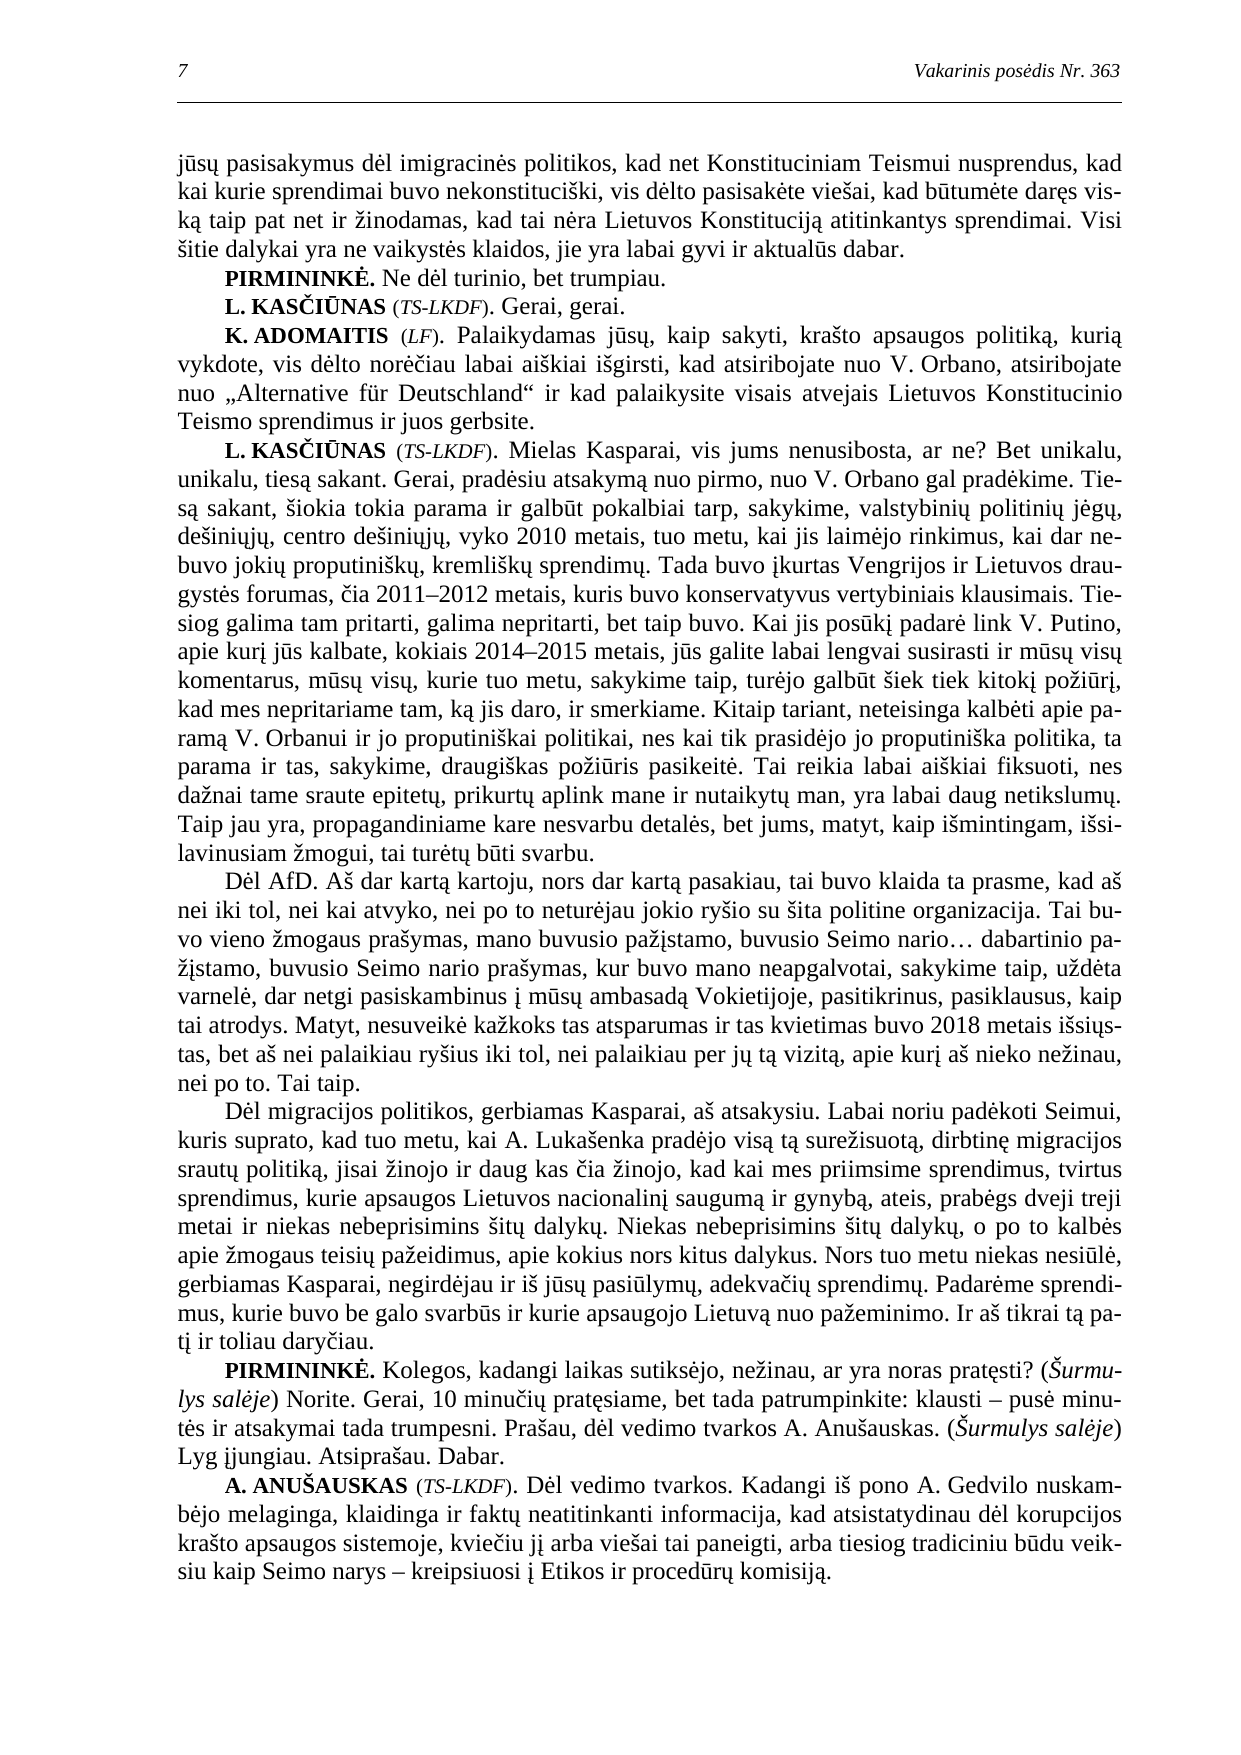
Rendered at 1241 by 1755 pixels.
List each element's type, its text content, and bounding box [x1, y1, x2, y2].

text PIRMININKĖ. Ko­le­gos, ka­dan­gi lai­kas su­tik­sė­jo, ne­ži­nau, ar yra no­ras pra­tęs­ti? (Šur­mu­lys sa­lė­je) No­ri­te. Ge­rai, 10 mi­nu­čių pra­tę­sia­me, bet ta­da pa­trum­pin­ki­te: klaus­ti – pu­sė mi­nu­tės ir at­sa­ky­mai ta­da trum­pes­ni. Pra­šau, dėl ve­di­mo tvar­kos A. Anu­šaus­kas. (Šur­mu­lys sa­lė­je) Lyg įjun­giau. At­si­pra­šau. Da­bar. [177, 1355, 1122, 1470]
text PIRMININKĖ. Ne dėl tu­ri­nio, bet trum­piau. [177, 263, 1122, 291]
text Dėl AfD. Aš dar kar­tą kar­to­ju, nors dar kar­tą pa­sa­kiau, tai bu­vo klai­da ta pras­me, kad aš nei iki tol, nei kai at­vy­ko, nei po to ne­tu­rė­jau jo­kio ry­šio su ši­ta po­li­ti­ne or­ga­ni­za­ci­ja. Tai bu­vo vie­no žmo­gaus pra­šy­mas, ma­no bu­vu­sio pa­žįs­ta­mo, bu­vu­sio Sei­mo na­rio… da­bar­ti­nio pa­žįs­ta­mo, bu­vu­sio Sei­mo na­rio pra­šy­mas, kur bu­vo ma­no ne­ap­gal­vo­tai, sa­ky­ki­me taip, už­dė­ta var­ne­lė, dar net­gi pa­si­skam­bi­nus į mū­sų am­ba­sa­dą Vo­kie­ti­jo­je, pa­si­tik­ri­nus, pa­si­klau­sus, kaip tai at­ro­dys. Ma­tyt, ne­su­vei­kė kaž­koks tas at­spa­ru­mas ir tas kvie­ti­mas bu­vo 2018 me­tais iš­siųs­tas, bet aš nei pa­lai­kiau ry­šius iki tol, nei pa­lai­kiau per jų tą vi­zi­tą, apie ku­rį aš nie­ko ne­ži­nau, nei po to. Tai taip. [177, 866, 1122, 1096]
text K. ADOMAITIS (LF). Pa­lai­ky­da­mas jū­sų, kaip sa­ky­ti, kraš­to ap­sau­gos po­li­ti­ką, ku­rią vyk­do­te, vis dėl­to no­rė­čiau la­bai aiš­kiai iš­girs­ti, kad at­si­ri­bo­ja­te nuo V. Or­ba­no, at­si­ri­bo­ja­te nuo „Al­ter­na­ti­ve für Deut­schland“ ir kad pa­lai­ky­si­te vi­sais at­ve­jais Lie­tu­vos Kon­sti­tu­ci­nio Teis­mo spren­di­mus ir juos gerb­si­te. [177, 320, 1122, 435]
text A. ANUŠAUSKAS (TS-LKDF). Dėl ve­di­mo tvar­kos. Ka­dan­gi iš po­no A. Ged­vi­lo nu­skam­bė­jo me­la­gin­ga, klai­din­ga ir fak­tų ne­ati­tin­kan­ti in­for­ma­ci­ja, kad at­si­sta­ty­di­nau dėl ko­rup­ci­jos kraš­to ap­sau­gos sis­te­mo­je, kvie­čiu jį ar­ba vie­šai tai pa­neig­ti, ar­ba tie­siog tra­di­ci­niu bū­du veik­siu kaip Sei­mo na­rys – kreip­siuo­si į Eti­kos ir pro­ce­dū­rų ko­mi­si­ją. [177, 1470, 1122, 1585]
text jū­sų pa­si­sa­ky­mus dėl imig­ra­ci­nės po­li­ti­kos, kad net Kon­sti­tu­ci­niam Teis­mui nu­spren­dus, kad kai ku­rie spren­di­mai bu­vo ne­kons­ti­tu­ciš­ki, vis dėl­to pa­si­sa­kė­te vie­šai, kad bū­tu­mė­te da­ręs vis­ką taip pat net ir ži­no­da­mas, kad tai nė­ra Lie­tu­vos Kon­sti­tu­ci­ją ati­tin­kan­tys spren­di­mai. Vi­si ši­tie da­ly­kai yra ne vai­kys­tės klai­dos, jie yra la­bai gy­vi ir ak­tu­a­lūs da­bar. [177, 148, 1122, 263]
text L. KASČIŪNAS (TS-LKDF). Mie­las Kas­pa­rai, vis jums ne­nu­si­bos­ta, ar ne? Bet uni­ka­lu, uni­ka­lu, tie­są sa­kant. Ge­rai, pra­dė­siu at­sa­ky­mą nuo pir­mo, nuo V. Or­ba­no gal pra­dė­ki­me. Tie­są sa­kant, šio­kia to­kia pa­ra­ma ir gal­būt po­kal­biai tarp, sa­ky­ki­me, vals­ty­bi­nių po­li­ti­nių jė­gų, de­ši­nių­jų, cen­tro de­ši­nių­jų, vy­ko 2010 me­tais, tuo me­tu, kai jis lai­mė­jo rin­ki­mus, kai dar ne­bu­vo jo­kių pro­pu­ti­niš­kų, krem­liš­kų spren­di­mų. Ta­da bu­vo įkur­tas Veng­ri­jos ir Lie­tu­vos drau­gys­tės fo­ru­mas, čia 2011–2012 me­tais, ku­ris bu­vo kon­ser­va­ty­vus ver­ty­bi­niais klau­si­mais. Tie­siog ga­li­ma tam pri­tar­ti, ga­li­ma ne­pri­tar­ti, bet taip bu­vo. Kai jis po­sū­kį pa­da­rė link V. Pu­ti­no, apie ku­rį jūs kal­ba­te, ko­kiais 2014–2015 me­tais, jūs ga­li­te la­bai leng­vai su­si­ras­ti ir mū­sų vi­sų ko­men­ta­rus, mū­sų vi­sų, ku­rie tuo me­tu, sa­ky­ki­me taip, tu­rė­jo gal­būt šiek tiek ki­to­kį po­žiū­rį, kad mes ne­pri­ta­ria­me tam, ką jis da­ro, ir smer­kia­me. Ki­taip ta­riant, ne­tei­sin­ga kal­bė­ti apie pa­ra­mą V. Or­ba­nui ir jo pro­pu­ti­niš­kai po­li­ti­kai, nes kai tik pra­si­dė­jo jo pro­pu­ti­niš­ka po­li­ti­ka, ta pa­ra­ma ir tas, sa­ky­ki­me, drau­giš­kas po­žiū­ris pa­si­kei­tė. Tai rei­kia la­bai aiš­kiai fik­suo­ti, nes daž­nai ta­me srau­te epi­te­tų, pri­kur­tų ap­link ma­ne ir nu­tai­ky­tų man, yra la­bai daug ne­tiks­lu­mų. Taip jau yra, pro­pa­gan­di­nia­me ka­re ne­svar­bu de­ta­lės, bet jums, ma­tyt, kaip iš­min­tin­gam, iš­si­la­vi­nu­siam žmo­gui, tai tu­rė­tų bū­ti svar­bu. [177, 435, 1122, 866]
text L. KASČIŪNAS (TS-LKDF). Ge­rai, ge­rai. [177, 291, 1122, 320]
text Dėl mig­ra­ci­jos po­li­ti­kos, ger­bia­mas Kas­pa­rai, aš at­sa­ky­siu. La­bai no­riu pa­dė­ko­ti Sei­mui, ku­ris su­pra­to, kad tuo me­tu, kai A. Lu­ka­šen­ka pra­dė­jo vi­są tą su­re­ži­suo­tą, dirb­ti­nę mig­ra­ci­jos srau­tų po­li­ti­ką, ji­sai ži­no­jo ir daug kas čia ži­no­jo, kad kai mes pri­im­si­me spren­di­mus, tvir­tus spren­di­mus, ku­rie ap­sau­gos Lie­tu­vos na­cio­na­li­nį sau­gu­mą ir gy­ny­bą, at­eis, pra­bėgs dve­ji tre­ji me­tai ir nie­kas ne­be­pri­si­mins ši­tų da­ly­kų. Nie­kas ne­be­pri­si­mins ši­tų da­ly­kų, o po to kal­bės apie žmo­gaus tei­sių pa­žei­di­mus, apie ko­kius nors ki­tus da­ly­kus. Nors tuo me­tu nie­kas ne­siū­lė, ger­bia­mas Kas­pa­rai, ne­gir­dė­jau ir iš jū­sų pa­siū­ly­mų, adek­va­čių spren­di­mų. Pa­da­rė­me spren­di­mus, ku­rie bu­vo be ga­lo svar­būs ir ku­rie ap­sau­go­jo Lie­tu­vą nuo pa­že­mi­ni­mo. Ir aš tik­rai tą pa­tį ir to­liau da­ry­čiau. [177, 1096, 1122, 1355]
